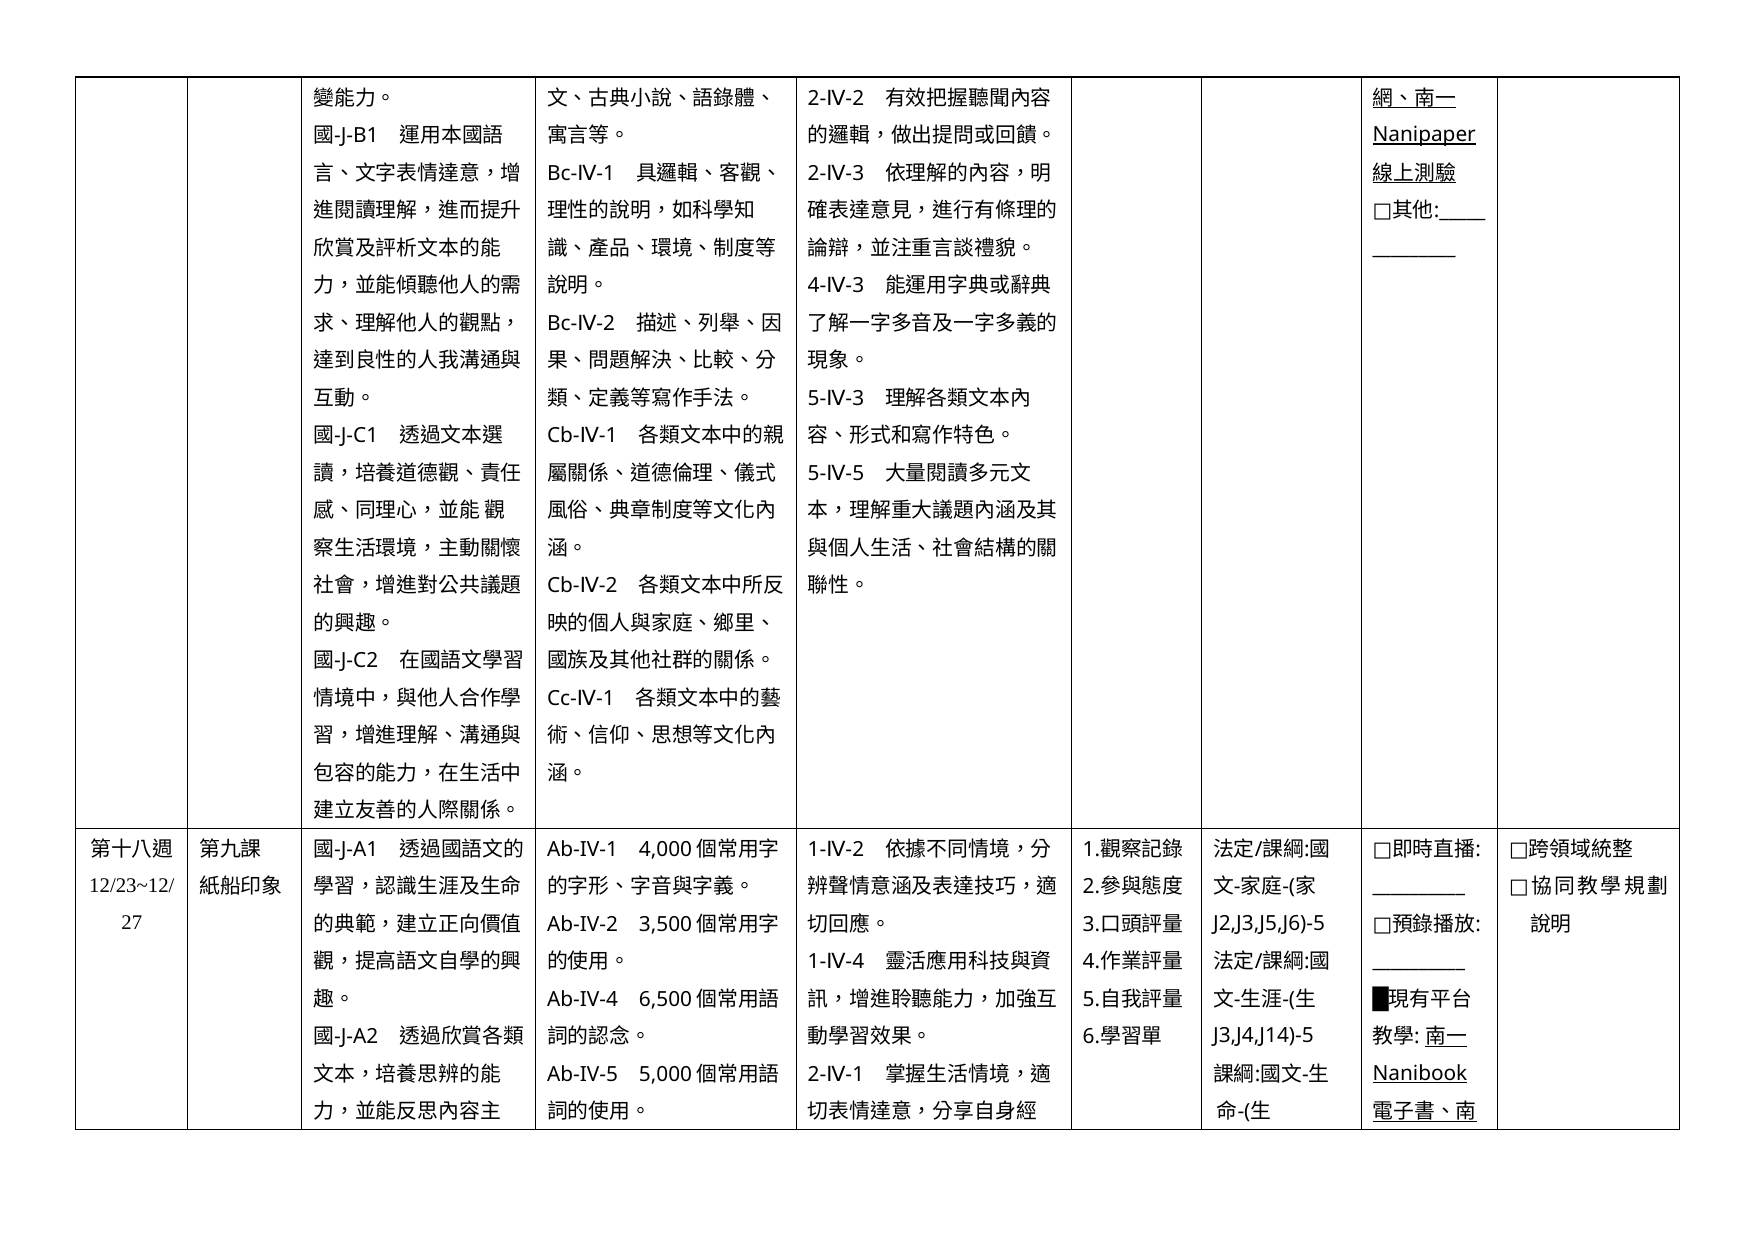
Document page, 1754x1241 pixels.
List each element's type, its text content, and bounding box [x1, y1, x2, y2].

table_cell [188, 78, 301, 827]
table_cell 第九課 紙船印象 [188, 829, 301, 1128]
table_cell □跨領域統整 □協同教學規劃說明 [1498, 829, 1679, 1128]
table_cell [1072, 78, 1201, 827]
table_cell 法定/課綱:國文-家庭-(家J2,J3,J5,J6)-5 法定/課綱:國文-生涯-(生J3,J4,J14)-5 課綱:國文-生命-(生 [1202, 829, 1361, 1128]
table_cell □即時直播:__________ □預錄播放:__________ █現有平台教學: 南一Nanibook電子書、南 [1362, 829, 1497, 1128]
table_cell 2-Ⅳ-2 有效把握聽聞內容的邏輯，做出提問或回饋。 2-Ⅳ-3 依理解的內容，明確表達意見，進行有條理的論辯，並注重言談禮貌。 4-Ⅳ-3 能運用字典或辭典了解一字多音及一字多義的現象。 5-Ⅳ-3 理解各類文本內容、形式和寫作特色。 5-Ⅳ-5 大量閱讀多元文本，理解重大議題內涵及其與個人生活、社會結構的關聯性。 [797, 78, 1071, 827]
table_cell 1.觀察記錄 2.參與態度 3.口頭評量 4.作業評量 5.自我評量 6.學習單 [1072, 829, 1201, 1128]
table_cell 網、南一Nanipaper線上測驗 □其他:______________ [1362, 78, 1497, 827]
table_cell 1-Ⅳ-2 依據不同情境，分辨聲情意涵及表達技巧，適切回應。 1-Ⅳ-4 靈活應用科技與資訊，增進聆聽能力，加強互動學習效果。 2-Ⅳ-1 掌握生活情境，適切表情達意，分享自身經 [797, 829, 1071, 1128]
table_cell 變能力。 國-J-B1 運用本國語言、文字表情達意，增進閱讀理解，進而提升欣賞及評析文本的能力，並能傾聽他人的需求、理解他人的觀點，達到良性的人我溝通與互動。 國-J-C1 透過文本選讀，培養道德觀、責任感、同理心，並能 觀察生活環境，主動關懷社會，增進對公共議題的興趣。 國-J-C2 在國語文學習情境中，與他人合作學習，增進理解、溝通與包容的能力，在生活中建立友善的人際關係。 [302, 78, 535, 827]
table_cell [76, 78, 187, 827]
table_cell 國-J-A1 透過國語文的學習，認識生涯及生命的典範，建立正向價值觀，提高語文自學的興趣。 國-J-A2 透過欣賞各類文本，培養思辨的能力，並能反思內容主 [302, 829, 535, 1128]
table_cell [1498, 78, 1679, 827]
table_cell 第十八週 12/23~12/27 [76, 829, 187, 1128]
table_cell Ab-IV-1 4,000個常用字的字形、字音與字義。 Ab-IV-2 3,500個常用字的使用。 Ab-IV-4 6,500個常用語詞的認念。 Ab-IV-5 5,000個常用語詞的使用。 [536, 829, 796, 1128]
table_cell [1202, 78, 1361, 827]
table_cell 文、古典小說、語錄體、寓言等。 Bc-Ⅳ-1 具邏輯、客觀、理性的說明，如科學知識、產品、環境、制度等說明。 Bc-Ⅳ-2 描述、列舉、因果、問題解決、比較、分類、定義等寫作手法。 Cb-Ⅳ-1 各類文本中的親屬關係、道德倫理、儀式風俗、典章制度等文化內涵。 Cb-Ⅳ-2 各類文本中所反映的個人與家庭、鄉里、國族及其他社群的關係。 Cc-Ⅳ-1 各類文本中的藝術、信仰、思想等文化內涵。 [536, 78, 796, 827]
